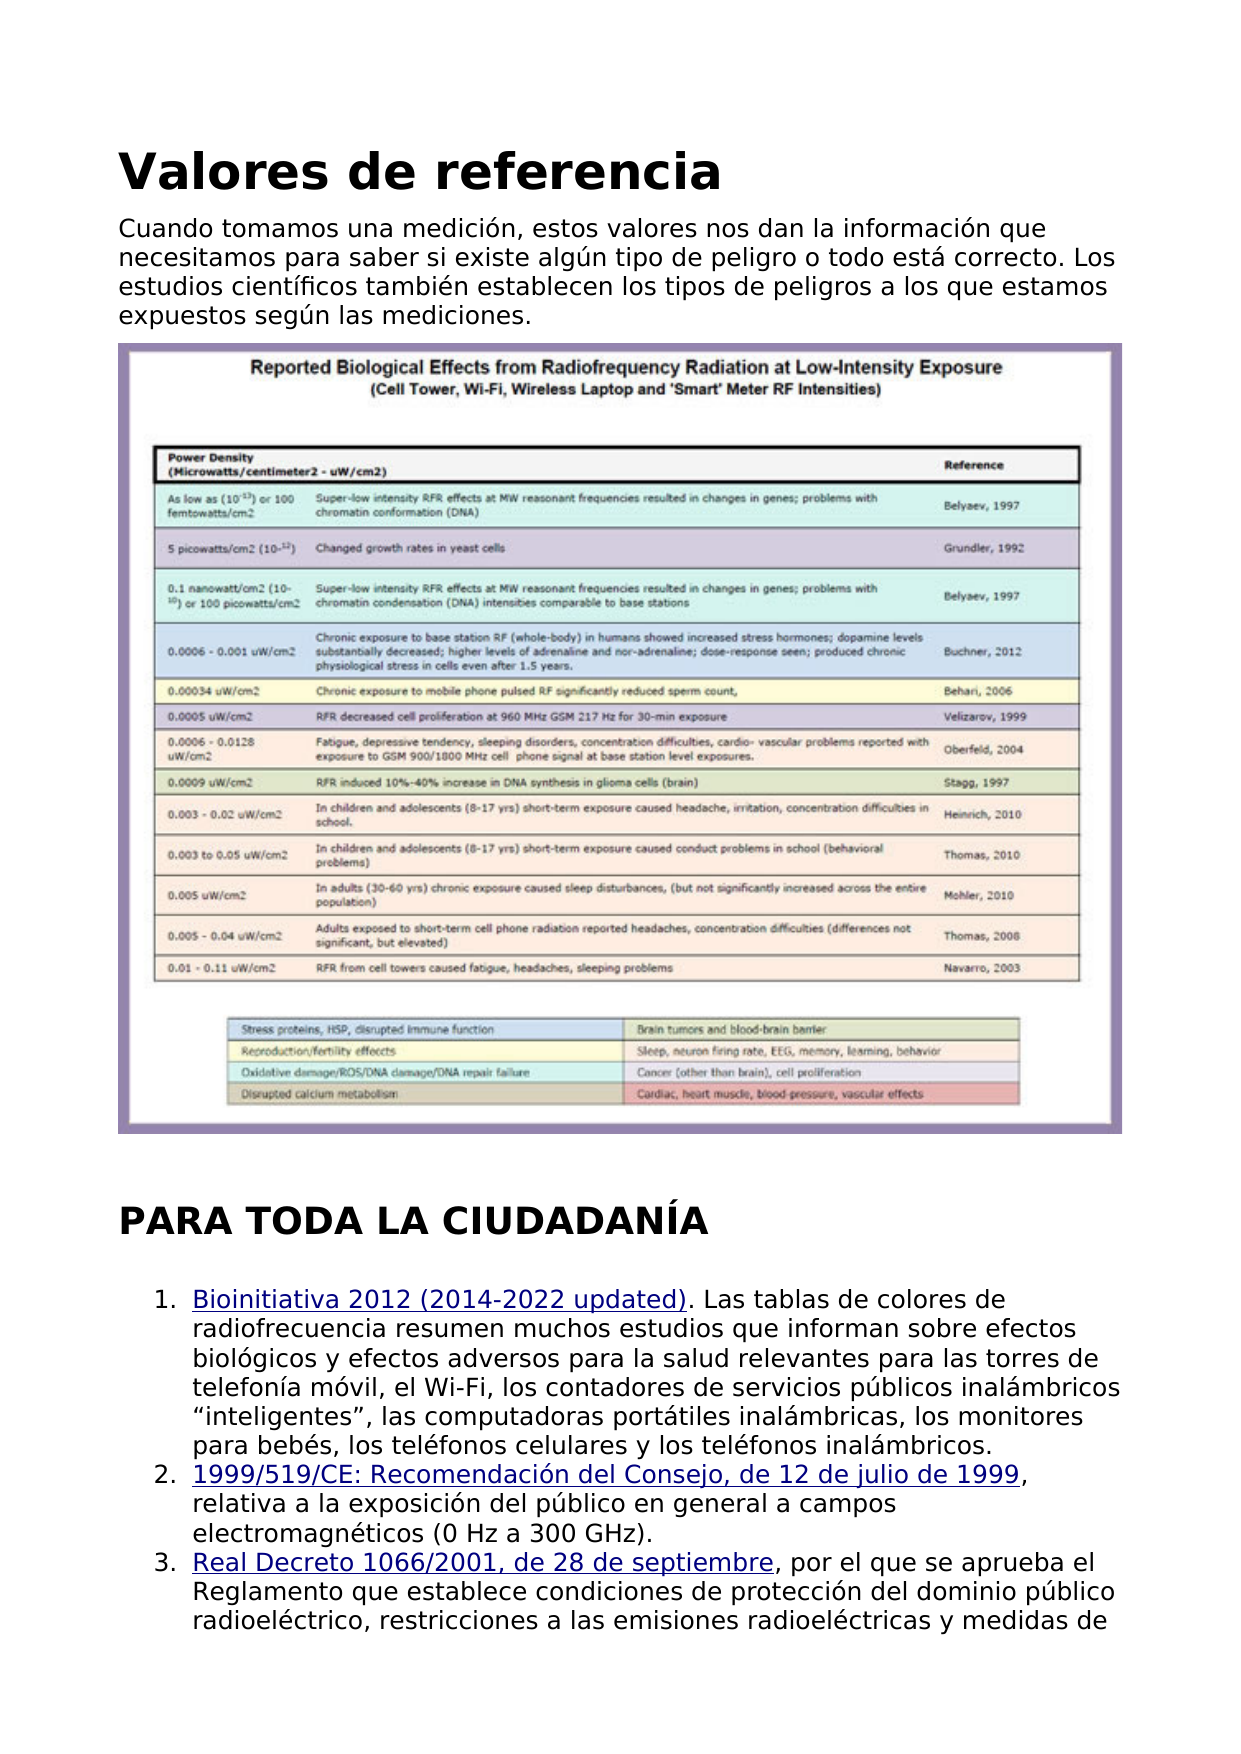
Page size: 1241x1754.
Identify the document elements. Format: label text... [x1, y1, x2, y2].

picture [118, 343, 1123, 1134]
list Real Decreto 1066/2001, de 28 de septiembre, por el que se aprueba el Reglamento que establece condiciones de protección del dominio público radioeléctrico, restricciones a las emisiones radioeléctricas y medidas de [177, 1548, 1122, 1635]
subtitle Valores de referencia [118, 143, 1122, 201]
list 1999/519/CE: Recomendación del Consejo, de 12 de julio de 1999, relativa a la exposición del público en general a campos electromagnéticos (0 Hz a 300 GHz). [177, 1460, 1122, 1548]
list Bioinitiativa 2012 (2014-2022 updated). Las tablas de colores de radiofrecuencia resumen muchos estudios que informan sobre efectos biológicos y efectos adversos para la salud relevantes para las torres de telefonía móvil, el Wi-Fi, los contadores de servicios públicos inalámbricos “inteligentes”, las computadoras portátiles inalámbricas, los monitores para bebés, los teléfonos celulares y los teléfonos inalámbricos. [177, 1285, 1122, 1460]
text Cuando tomamos una medición, estos valores nos dan la información que necesitamos para saber si existe algún tipo de peligro o todo está correcto. Los estudios científicos también establecen los tipos de peligros a los que estamos expuestos según las mediciones. [118, 214, 1122, 331]
subtitle PARA TODA LA CIUDADANÍA [118, 1200, 1122, 1243]
